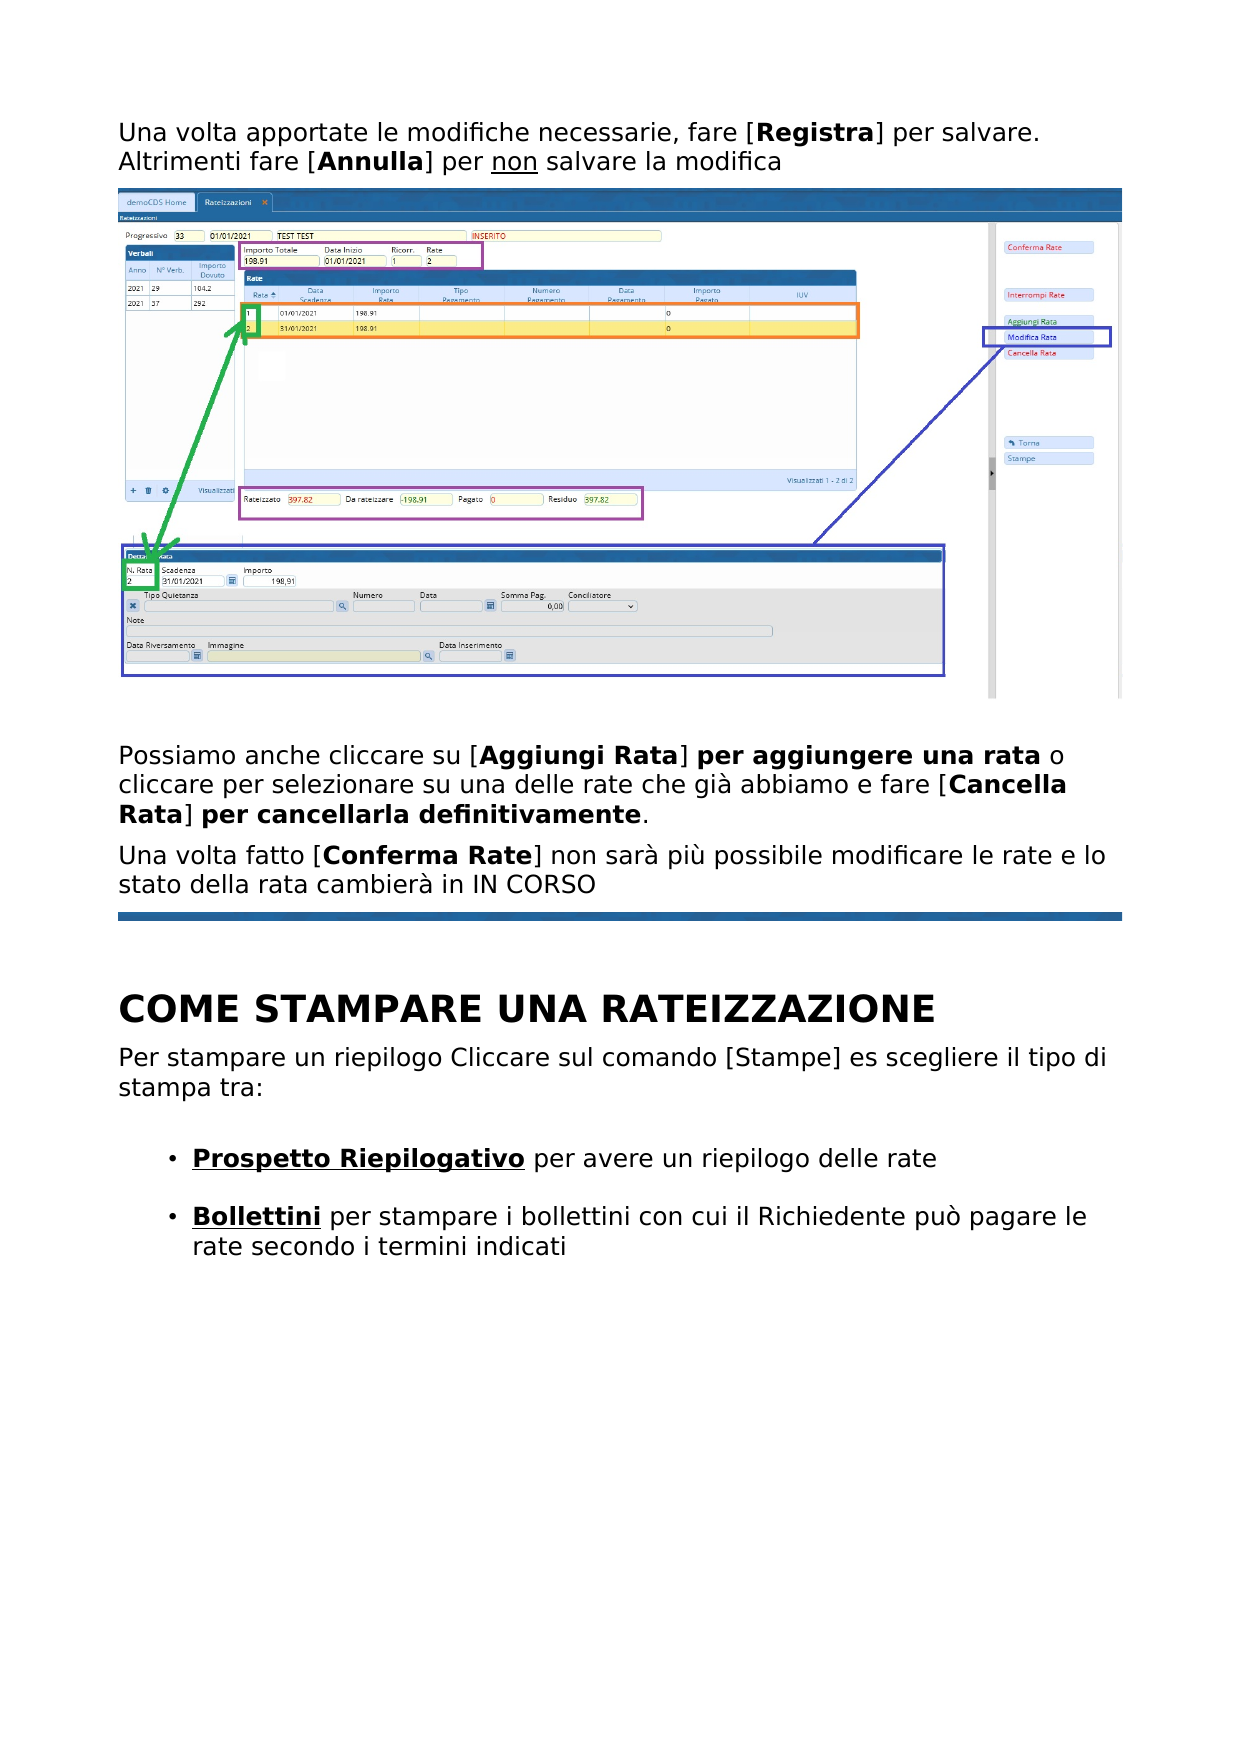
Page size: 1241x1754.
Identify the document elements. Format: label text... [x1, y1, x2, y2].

list Bollettini per stampare i bollettini con cui il Richiedente può pagare le rate secondo i termini indicati [177, 1202, 1122, 1261]
text Per stampare un riepilogo Cliccare sul comando [Stampe] es scegliere il tipo di stampa tra: [118, 1043, 1122, 1102]
text Una volta fatto [Conferma Rate] non sarà più possibile modificare le rate e lo stato della rata cambierà in IN CORSO [118, 842, 1122, 900]
subtitle COME STAMPARE UNA RATEIZZAZIONE [118, 987, 1122, 1031]
picture [118, 188, 1123, 700]
text Una volta apportate le modifiche necessarie, fare [Registra] per salvare. Altrimenti fare [Annulla] per non salvare la modifica [118, 118, 1122, 176]
text Possiamo anche cliccare su [Aggiungi Rata] per aggiungere una rata o cliccare per selezionare su una delle rate che già abbiamo e fare [Cancella Rata] per cancellarla definitivamente. [118, 742, 1122, 829]
picture [118, 912, 1123, 921]
list Prospetto Riepilogativo per avere un riepilogo delle rate [177, 1144, 1122, 1173]
